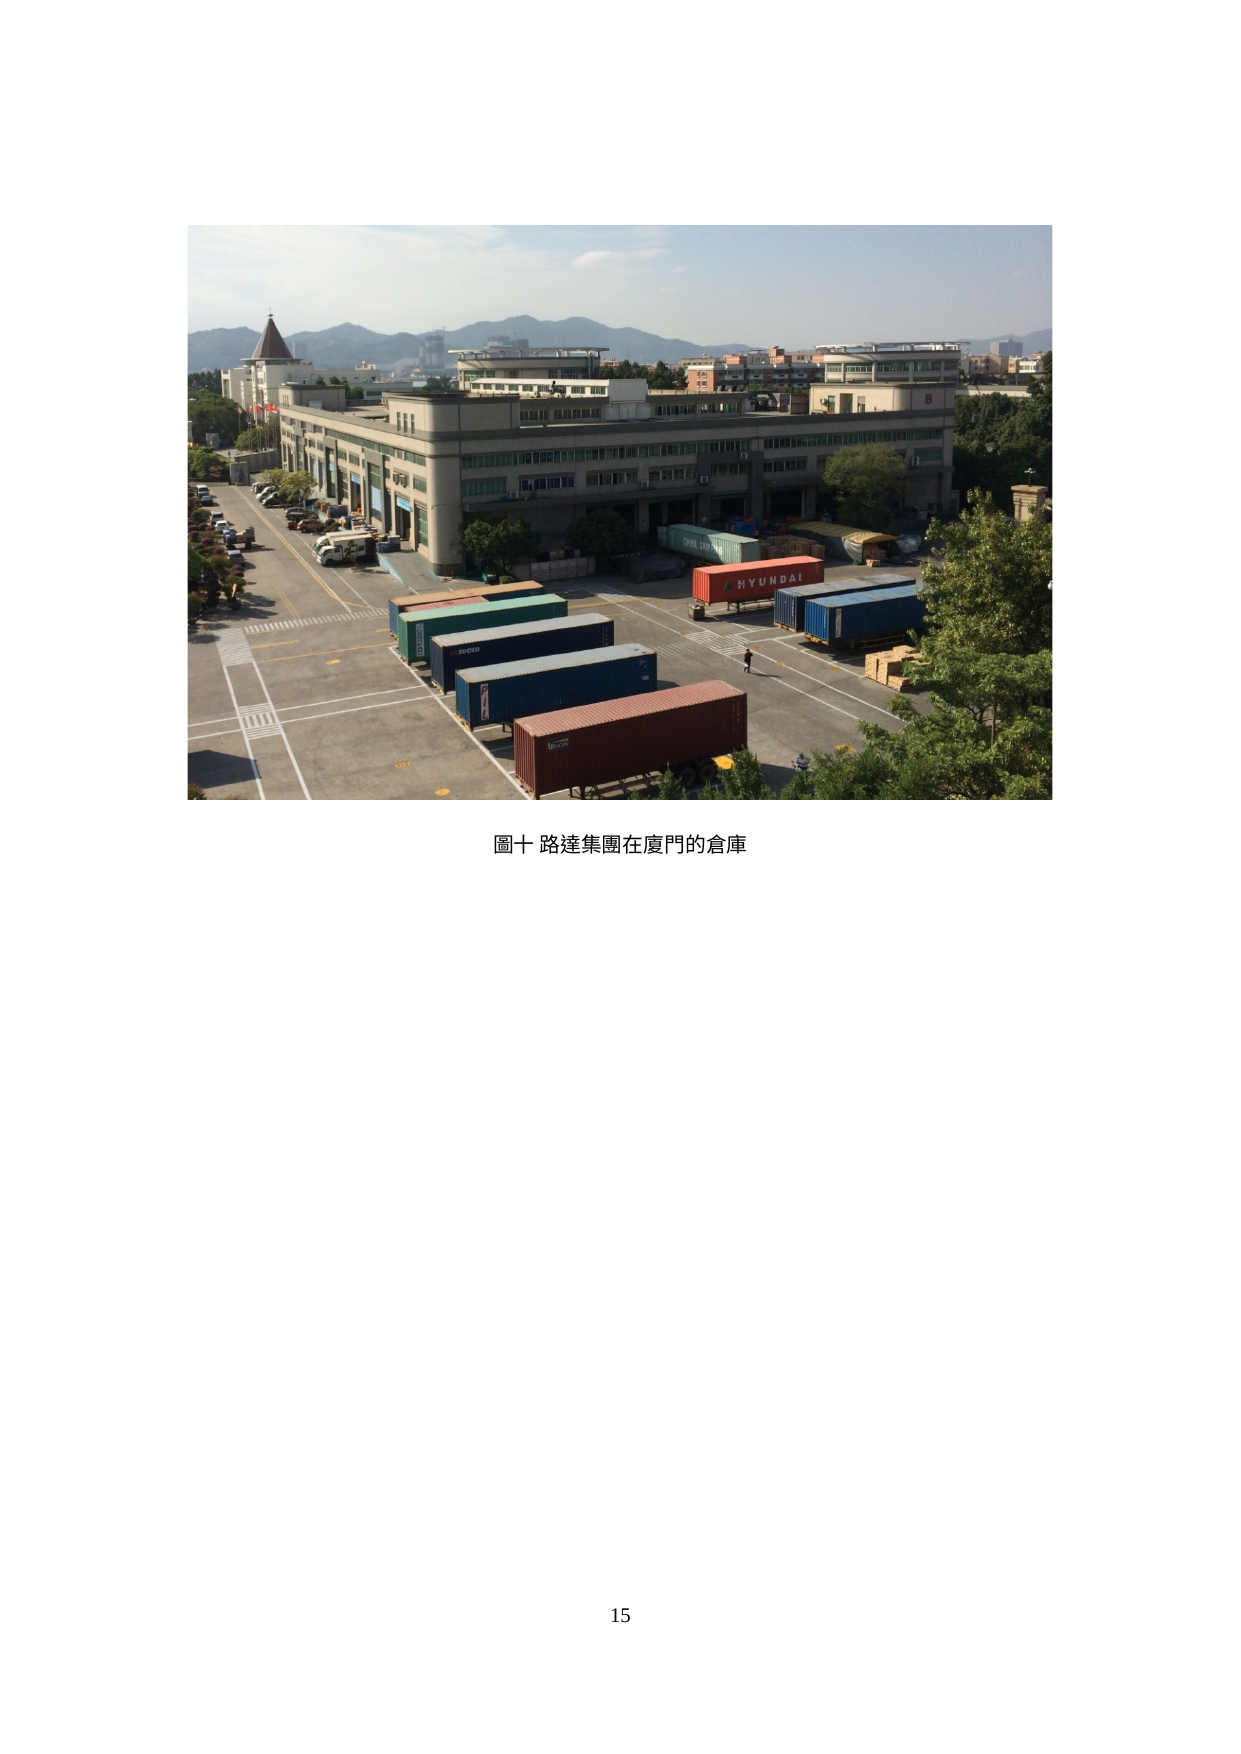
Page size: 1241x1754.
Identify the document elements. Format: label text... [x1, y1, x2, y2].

picture [187, 225, 1053, 800]
text 圖十 路達集團在廈門的倉庫 [187, 825, 1053, 862]
